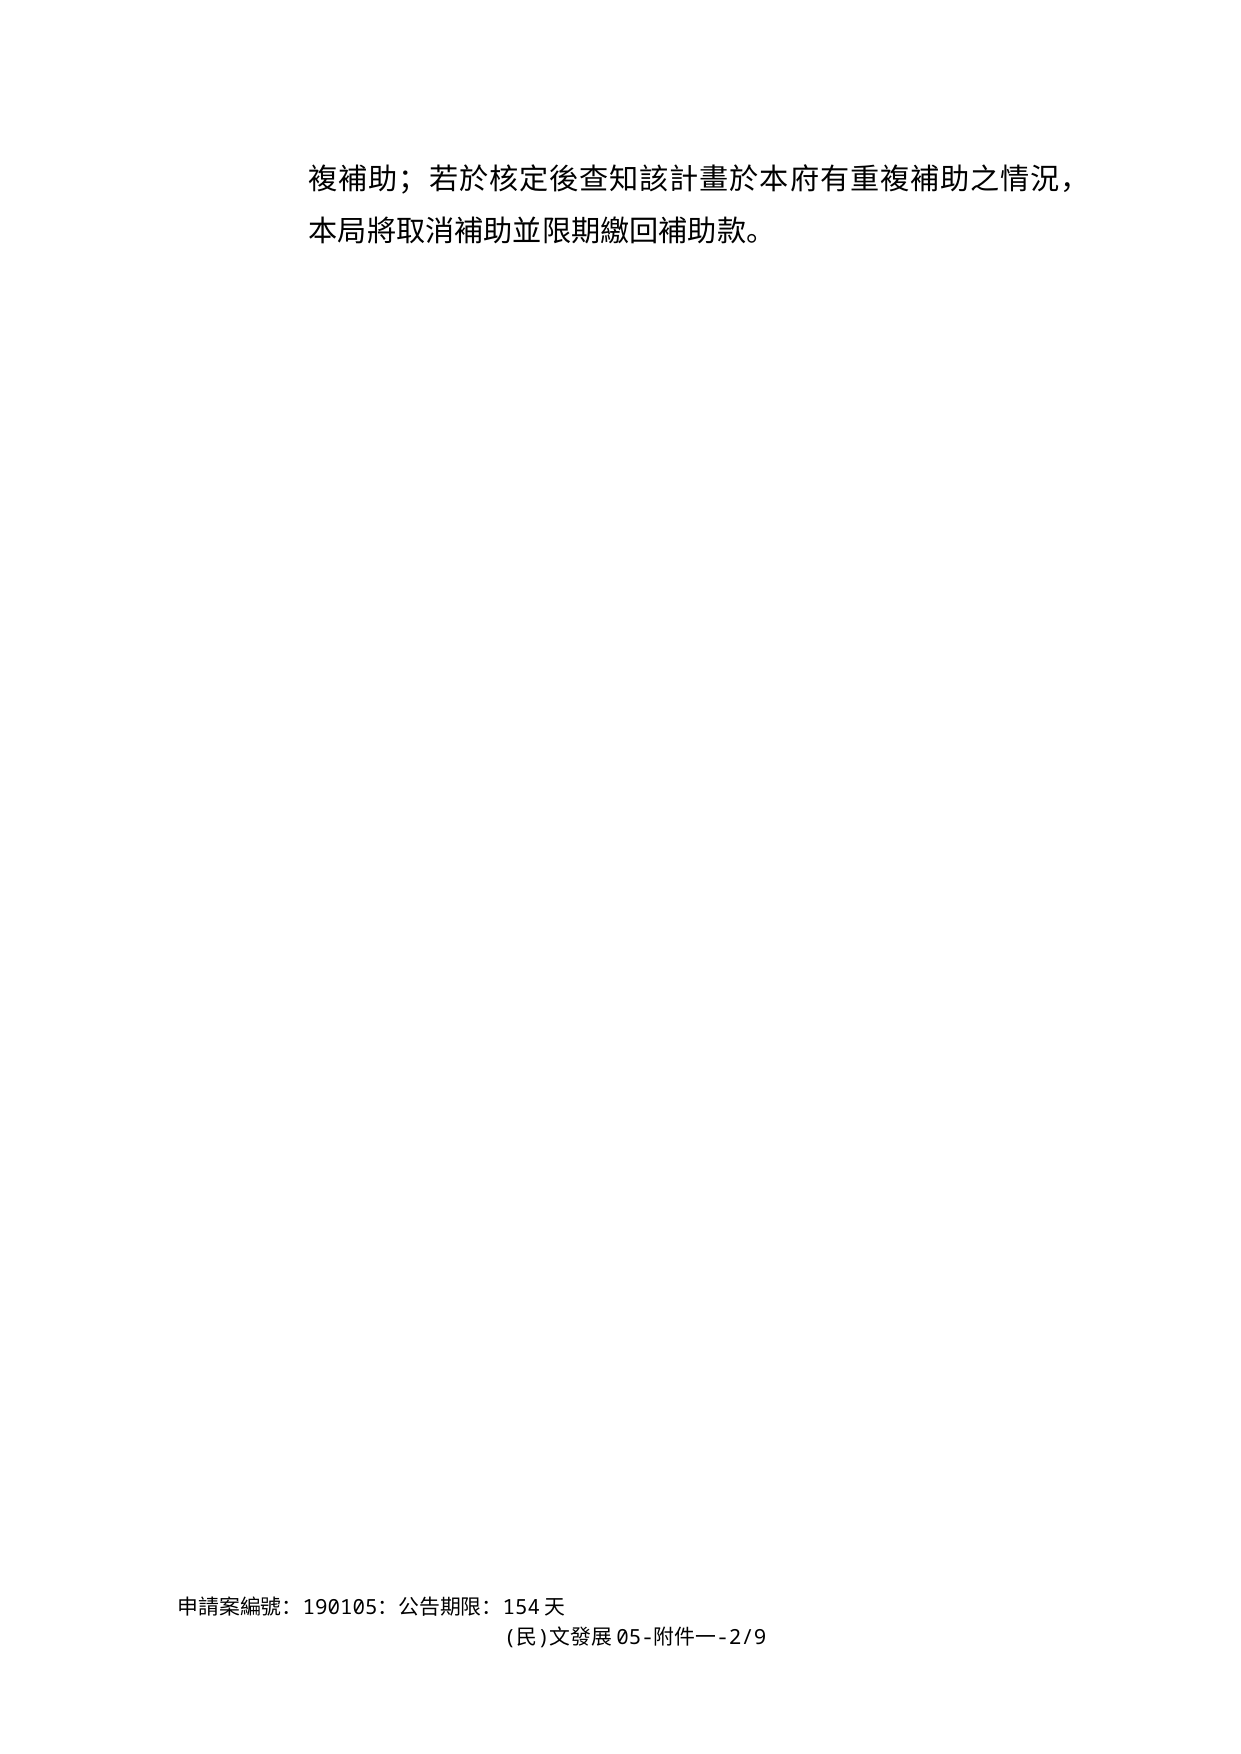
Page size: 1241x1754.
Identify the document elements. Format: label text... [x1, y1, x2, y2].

list 複補助；若於核定後查知該計畫於本府有重複補助之情況，本局將取消補助並限期繳回補助款。 [233, 148, 1092, 252]
